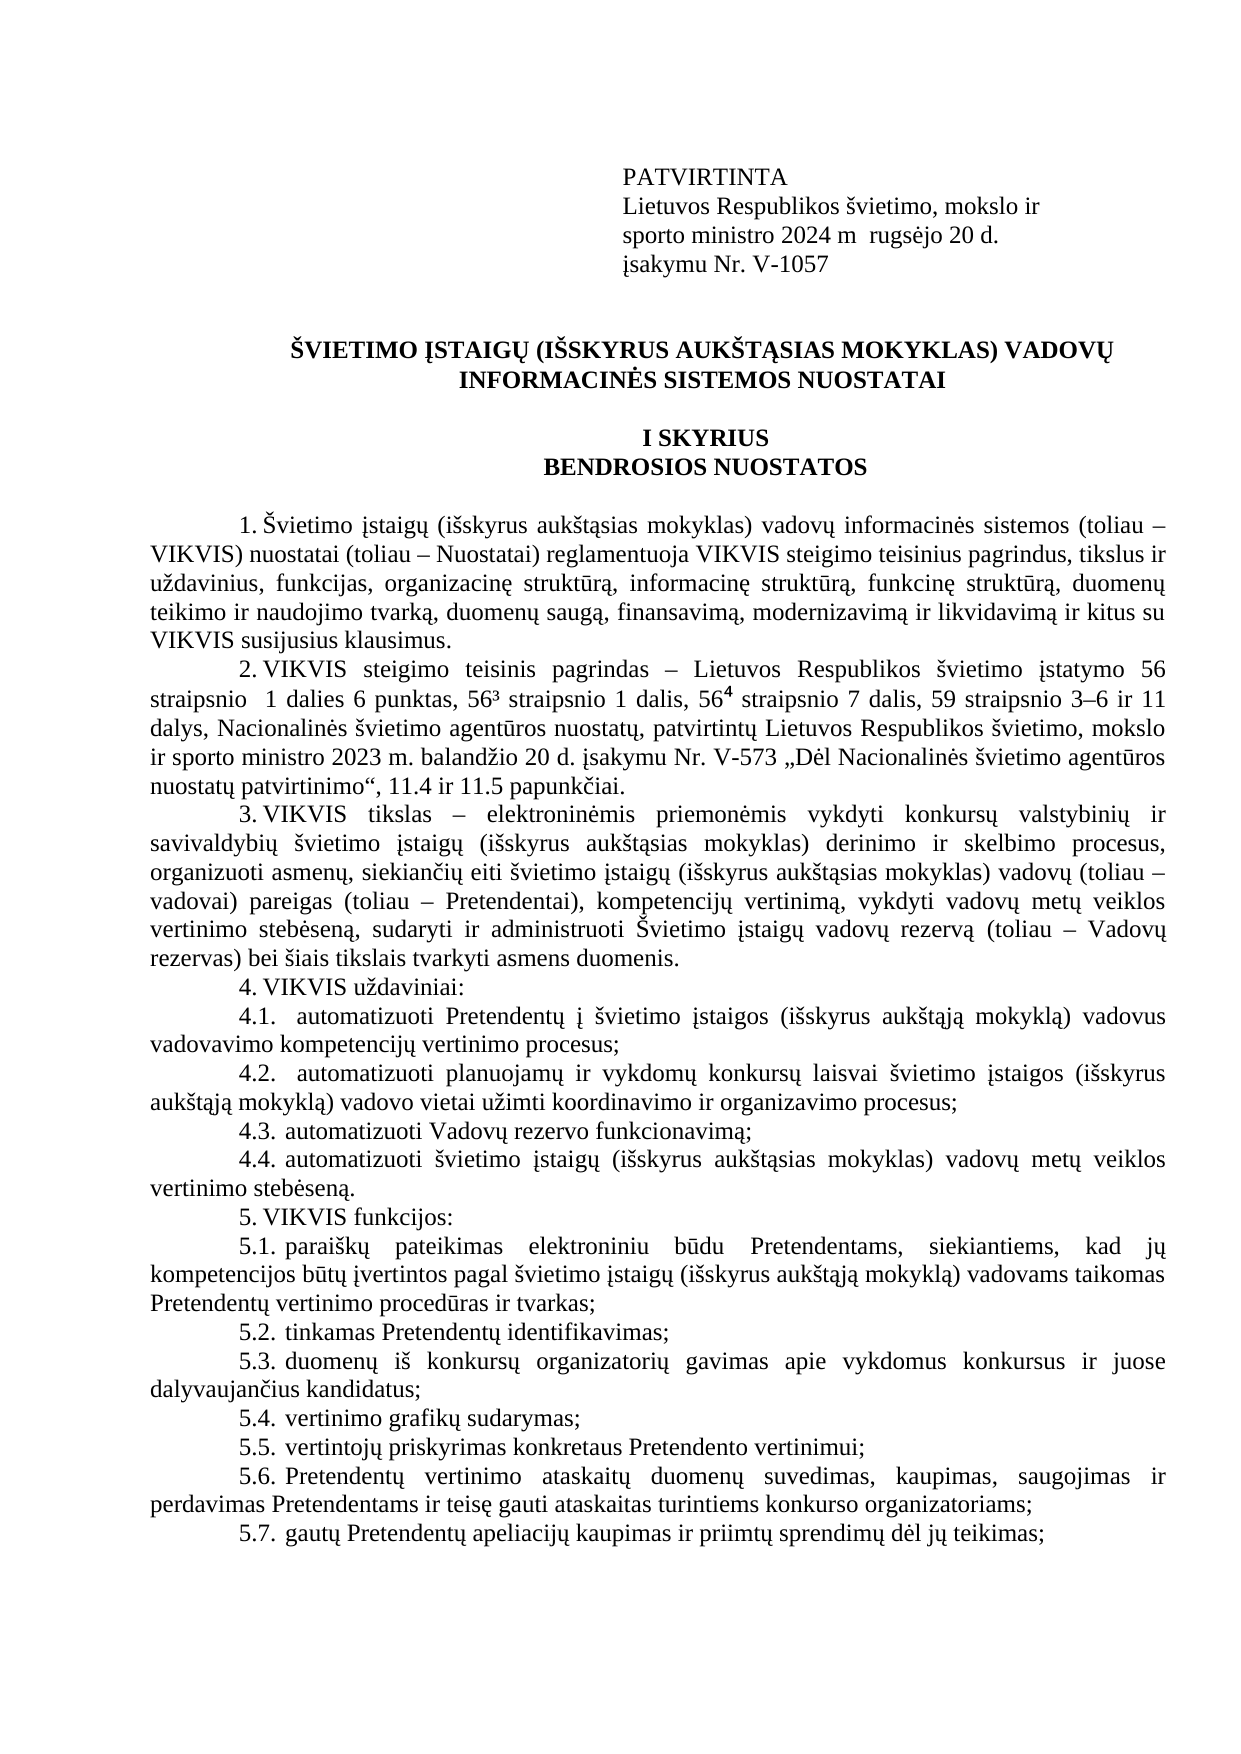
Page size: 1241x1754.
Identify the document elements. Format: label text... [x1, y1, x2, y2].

text 5.1. paraiškų pateikimas elektroniniu būdu Pretendentams, siekiantiems, kad jų kompetencijos būtų įvertintos pagal švietimo įstaigų (išskyrus aukštąją mokyklą) vadovams taikomas Pretendentų vertinimo procedūras ir tvarkas; [150, 1231, 1167, 1317]
text Lietuvos Respublikos švietimo, mokslo ir [150, 191, 1167, 220]
text 5.2. tinkamas Pretendentų identifikavimas; [150, 1317, 1167, 1346]
text 4.3. automatizuoti Vadovų rezervo funkcionavimą; [150, 1116, 1167, 1144]
text 5.6. Pretendentų vertinimo ataskaitų duomenų suvedimas, kaupimas, saugojimas ir perdavimas Pretendentams ir teisę gauti ataskaitas turintiems konkurso organizatoriams; [150, 1461, 1167, 1518]
text 4. VIKVIS uždaviniai: [150, 972, 1167, 1001]
text 5. VIKVIS funkcijos: [150, 1202, 1167, 1231]
text BENDROSIOS NUOSTATOS [150, 452, 1240, 481]
text ŠVIETIMO ĮSTAIGŲ (IŠSKYRUS AUKŠTĄSIAS MOKYKLAS) VADOVŲ [150, 335, 1240, 364]
text 1. Švietimo įstaigų (išskyrus aukštąsias mokyklas) vadovų informacinės sistemos (toliau – VIKVIS) nuostatai (toliau – Nuostatai) reglamentuoja VIKVIS steigimo teisinius pagrindus, tikslus ir uždavinius, funkcijas, organizacinę struktūrą, informacinę struktūrą, funkcinę struktūrą, duomenų teikimo ir naudojimo tvarką, duomenų saugą, finansavimą, modernizavimą ir likvidavimą ir kitus su VIKVIS susijusius klausimus. [150, 511, 1167, 654]
text 2. VIKVIS steigimo teisinis pagrindas – Lietuvos Respublikos švietimo įstatymo 56 straipsnio 1 dalies 6 punktas, 56³ straipsnio 1 dalis, 56⁴ straipsnio 7 dalis, 59 straipsnio 3–6 ir 11 dalys, Nacionalinės švietimo agentūros nuostatų, patvirtintų Lietuvos Respublikos švietimo, mokslo ir sporto ministro 2023 m. balandžio 20 d. įsakymu Nr. V-573 „Dėl Nacionalinės švietimo agentūros nuostatų patvirtinimo“, 11.4 ir 11.5 papunkčiai. [150, 654, 1167, 799]
text 5.3. duomenų iš konkursų organizatorių gavimas apie vykdomus konkursus ir juose dalyvaujančius kandidatus; [150, 1346, 1167, 1403]
text įsakymu Nr. V-1057 [150, 249, 1167, 277]
text 4.2. automatizuoti planuojamų ir vykdomų konkursų laisvai švietimo įstaigos (išskyrus aukštąją mokyklą) vadovo vietai užimti koordinavimo ir organizavimo procesus; [150, 1058, 1167, 1116]
text 5.4. vertinimo grafikų sudarymas; [150, 1403, 1167, 1432]
text 5.7. gautų Pretendentų apeliacijų kaupimas ir priimtų sprendimų dėl jų teikimas; [150, 1518, 1167, 1547]
text I SKYRIUS [150, 423, 1240, 452]
text sporto ministro 2024 m rugsėjo 20 d. [150, 220, 1167, 249]
text 3. VIKVIS tikslas – elektroninėmis priemonėmis vykdyti konkursų valstybinių ir savivaldybių švietimo įstaigų (išskyrus aukštąsias mokyklas) derinimo ir skelbimo procesus, organizuoti asmenų, siekiančių eiti švietimo įstaigų (išskyrus aukštąsias mokyklas) vadovų (toliau – vadovai) pareigas (toliau – Pretendentai), kompetencijų vertinimą, vykdyti vadovų metų veiklos vertinimo stebėseną, sudaryti ir administruoti Švietimo įstaigų vadovų rezervą (toliau – Vadovų rezervas) bei šiais tikslais tvarkyti asmens duomenis. [150, 799, 1167, 972]
text 4.4. automatizuoti švietimo įstaigų (išskyrus aukštąsias mokyklas) vadovų metų veiklos vertinimo stebėseną. [150, 1144, 1167, 1202]
text INFORMACINĖS SISTEMOS NUOSTATAI [150, 364, 1240, 393]
text PATVIRTINTA [150, 162, 1167, 191]
text 5.5. vertintojų priskyrimas konkretaus Pretendento vertinimui; [150, 1432, 1167, 1461]
text 4.1. automatizuoti Pretendentų į švietimo įstaigos (išskyrus aukštąją mokyklą) vadovus vadovavimo kompetencijų vertinimo procesus; [150, 1001, 1167, 1058]
